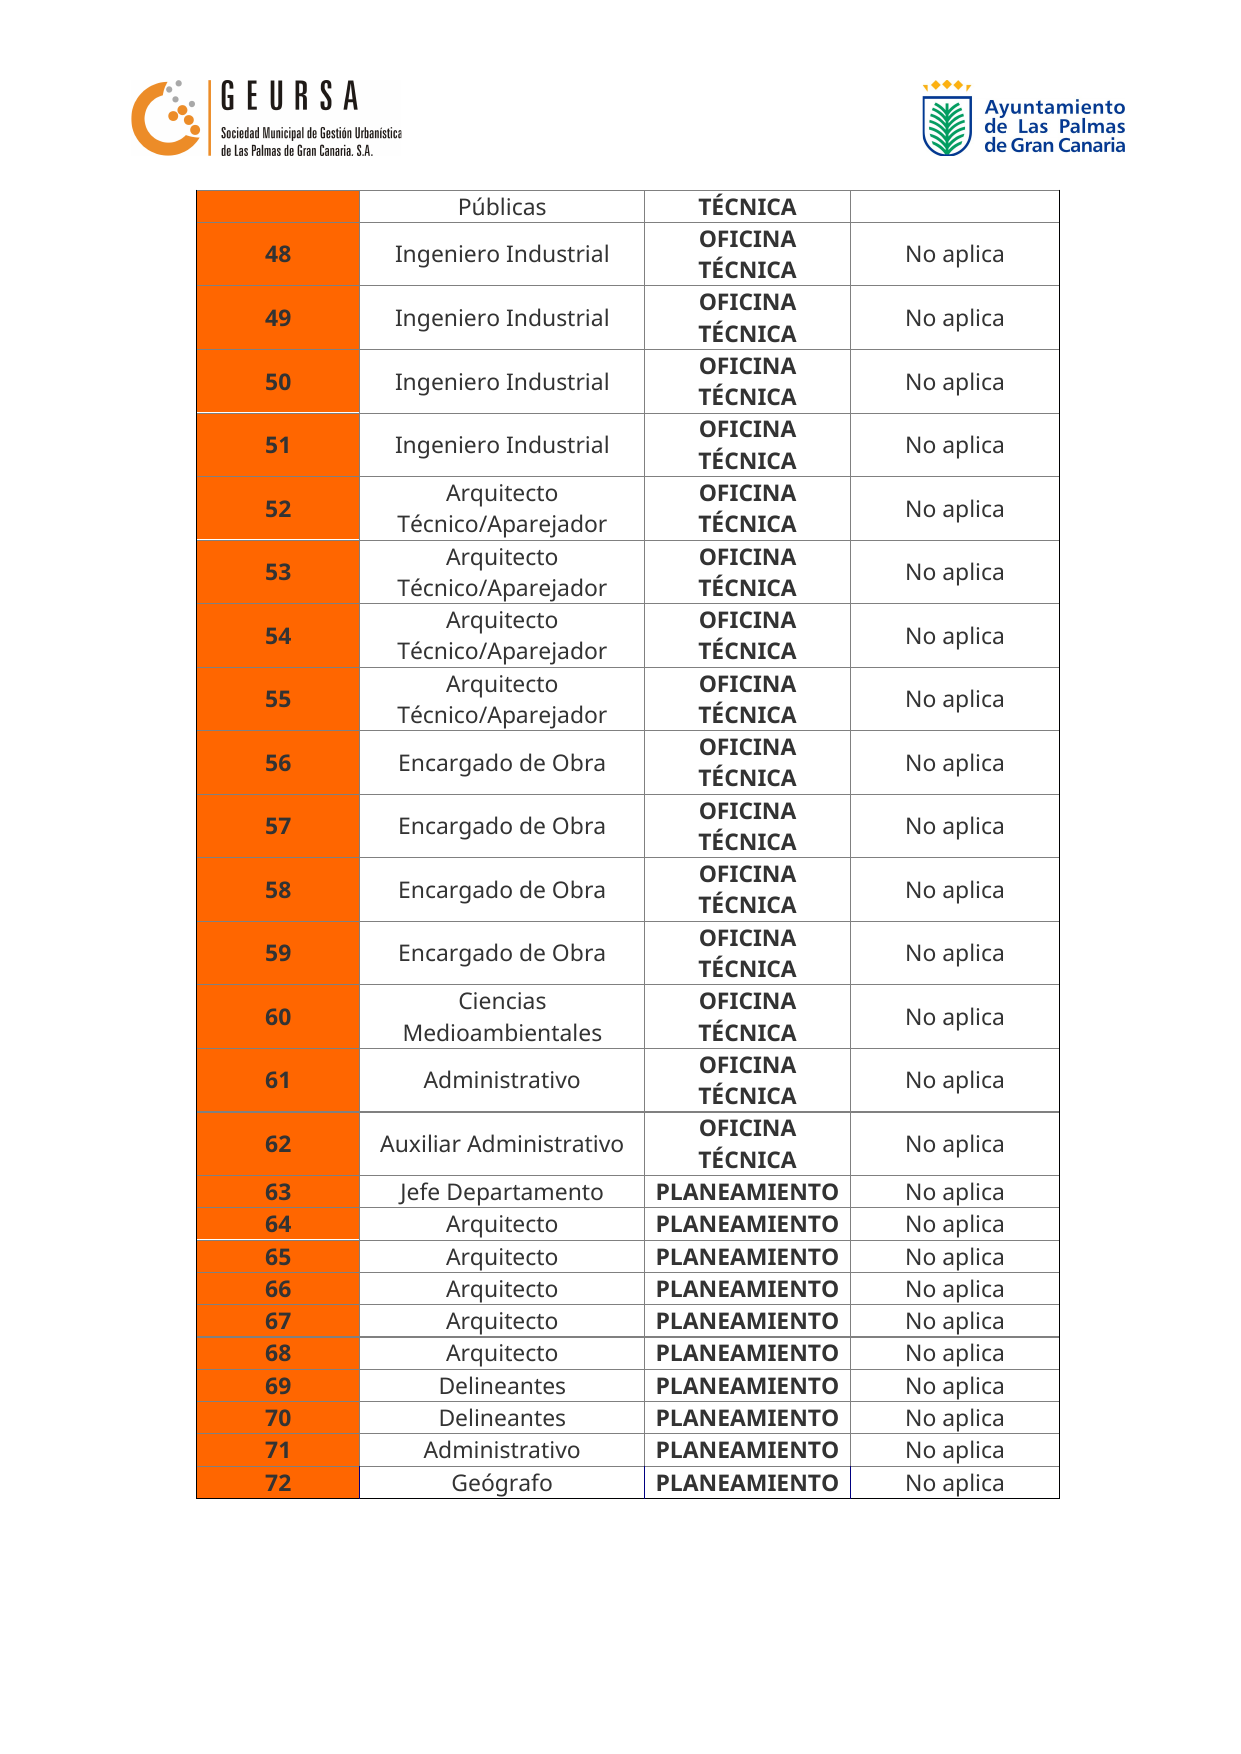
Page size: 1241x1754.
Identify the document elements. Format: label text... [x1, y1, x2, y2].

table_cell Ingeniero Industrial [360, 350, 644, 412]
table_cell No aplica [851, 922, 1059, 984]
table_cell 52 [197, 477, 359, 539]
table_cell No aplica [851, 1049, 1059, 1111]
table_cell 63 [197, 1176, 359, 1207]
table_cell 68 [197, 1338, 359, 1369]
table_cell No aplica [851, 858, 1059, 921]
table_cell 55 [197, 668, 359, 730]
table_cell 65 [197, 1241, 359, 1272]
table_cell No aplica [851, 1241, 1059, 1272]
table_cell Delineantes [360, 1402, 644, 1433]
table_cell PLANEAMIENTO [645, 1176, 850, 1207]
table_cell OFICINA TÉCNICA [645, 350, 850, 412]
table_cell PLANEAMIENTO [645, 1208, 850, 1239]
table_cell OFICINA TÉCNICA [645, 731, 850, 794]
table_cell Ingeniero Industrial [360, 414, 644, 476]
table_cell Geógrafo [360, 1467, 644, 1498]
table_cell [851, 191, 1059, 222]
table_cell [197, 191, 359, 222]
table_cell No aplica [851, 604, 1059, 667]
table_cell Encargado de Obra [360, 795, 644, 857]
table_cell Ingeniero Industrial [360, 223, 644, 285]
table_cell 49 [197, 286, 359, 349]
table_cell Arquitecto Técnico/Aparejador [360, 541, 644, 603]
table_cell PLANEAMIENTO [645, 1241, 850, 1272]
table_cell 71 [197, 1434, 359, 1466]
table_cell Ingeniero Industrial [360, 286, 644, 349]
table_cell Arquitecto [360, 1338, 644, 1369]
table_cell OFICINA TÉCNICA [645, 477, 850, 539]
table_cell No aplica [851, 1467, 1059, 1498]
table_cell OFICINA TÉCNICA [645, 858, 850, 921]
table_cell No aplica [851, 795, 1059, 857]
table_cell Públicas [360, 191, 644, 222]
table_cell PLANEAMIENTO [645, 1338, 850, 1369]
table_cell 72 [197, 1467, 359, 1498]
table_cell OFICINA TÉCNICA [645, 286, 850, 349]
table_cell Arquitecto [360, 1273, 644, 1304]
table_cell 67 [197, 1305, 359, 1336]
table_cell PLANEAMIENTO [645, 1467, 850, 1498]
table_cell Administrativo [360, 1434, 644, 1466]
table_cell 53 [197, 541, 359, 603]
table_cell Arquitecto Técnico/Aparejador [360, 477, 644, 539]
table_cell PLANEAMIENTO [645, 1273, 850, 1304]
table_cell No aplica [851, 1370, 1059, 1401]
table_cell No aplica [851, 1113, 1059, 1175]
table_cell OFICINA TÉCNICA [645, 604, 850, 667]
table_cell PLANEAMIENTO [645, 1370, 850, 1401]
picture [922, 80, 1125, 157]
table_cell Auxiliar Administrativo [360, 1113, 644, 1175]
table_cell No aplica [851, 1338, 1059, 1369]
table_cell 64 [197, 1208, 359, 1239]
table_cell No aplica [851, 1208, 1059, 1239]
table_cell No aplica [851, 731, 1059, 794]
table_cell 50 [197, 350, 359, 412]
table_cell Arquitecto Técnico/Aparejador [360, 604, 644, 667]
table_cell PLANEAMIENTO [645, 1305, 850, 1336]
table_cell 66 [197, 1273, 359, 1304]
table_cell 57 [197, 795, 359, 857]
table_cell 58 [197, 858, 359, 921]
table_cell Encargado de Obra [360, 922, 644, 984]
table_cell 69 [197, 1370, 359, 1401]
table_cell No aplica [851, 414, 1059, 476]
table_cell 61 [197, 1049, 359, 1111]
table_cell No aplica [851, 223, 1059, 285]
table_cell 54 [197, 604, 359, 667]
table_cell OFICINA TÉCNICA [645, 795, 850, 857]
table_cell Arquitecto [360, 1208, 644, 1239]
table_cell No aplica [851, 350, 1059, 412]
table_cell OFICINA TÉCNICA [645, 1049, 850, 1111]
table_cell 59 [197, 922, 359, 984]
table_cell Administrativo [360, 1049, 644, 1111]
table_cell PLANEAMIENTO [645, 1402, 850, 1433]
table_cell OFICINA TÉCNICA [645, 414, 850, 476]
table_cell OFICINA TÉCNICA [645, 922, 850, 984]
table_cell No aplica [851, 286, 1059, 349]
table_cell 56 [197, 731, 359, 794]
table_cell No aplica [851, 477, 1059, 539]
table_cell Arquitecto [360, 1241, 644, 1272]
table_cell PLANEAMIENTO [645, 1434, 850, 1466]
table_cell OFICINA TÉCNICA [645, 223, 850, 285]
table_cell No aplica [851, 668, 1059, 730]
table_cell No aplica [851, 541, 1059, 603]
table_cell OFICINA TÉCNICA [645, 1113, 850, 1175]
table_cell TÉCNICA [645, 191, 850, 222]
table_cell Arquitecto Técnico/Aparejador [360, 668, 644, 730]
table_cell OFICINA TÉCNICA [645, 668, 850, 730]
table_cell Ciencias Medioambientales [360, 985, 644, 1048]
table_cell No aplica [851, 985, 1059, 1048]
table_cell No aplica [851, 1402, 1059, 1433]
table_cell 70 [197, 1402, 359, 1433]
table_cell No aplica [851, 1273, 1059, 1304]
table_cell Jefe Departamento [360, 1176, 644, 1207]
picture [131, 80, 402, 157]
table_cell Arquitecto [360, 1305, 644, 1336]
table_cell 48 [197, 223, 359, 285]
table_cell OFICINA TÉCNICA [645, 985, 850, 1048]
table_cell 60 [197, 985, 359, 1048]
table_cell 51 [197, 414, 359, 476]
table_cell No aplica [851, 1434, 1059, 1466]
table_cell Delineantes [360, 1370, 644, 1401]
table_cell No aplica [851, 1305, 1059, 1336]
table_cell OFICINA TÉCNICA [645, 541, 850, 603]
table_cell 62 [197, 1113, 359, 1175]
table_cell Encargado de Obra [360, 731, 644, 794]
table_cell No aplica [851, 1176, 1059, 1207]
table_cell Encargado de Obra [360, 858, 644, 921]
